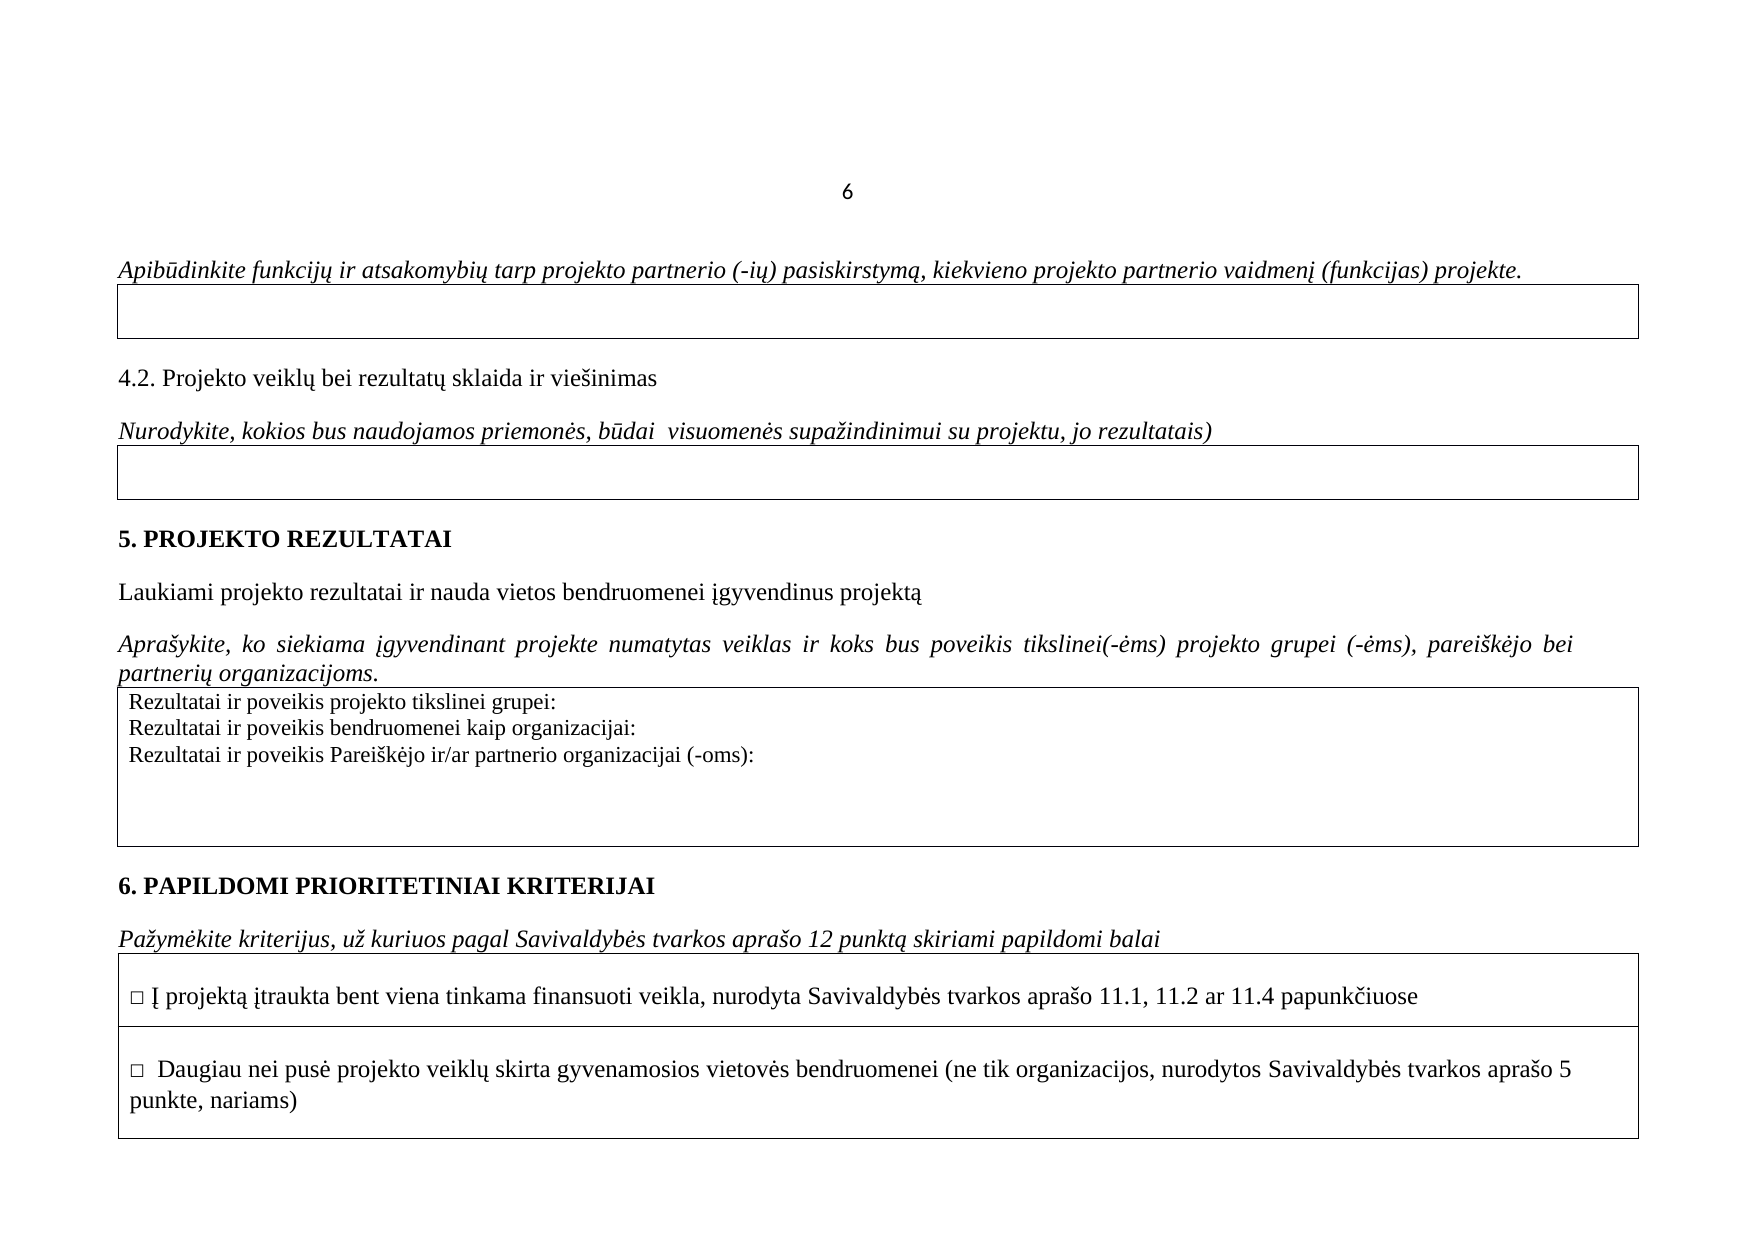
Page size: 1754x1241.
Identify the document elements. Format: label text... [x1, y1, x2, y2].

text Nurodykite, kokios bus naudojamos priemonės, būdai visuomenės supažindinimui su projektu, jo rezultatais) [118, 416, 1577, 445]
table_header ☐ Į projektą įtraukta bent viena tinkama finansuoti veikla, nurodyta Savivaldybės tvarkos aprašo 11.1, 11.2 ar 11.4 papunkčiuose [119, 954, 1638, 1026]
table_cell ☐ Daugiau nei pusė projekto veiklų skirta gyvenamosios vietovės bendruomenei (ne tik organizacijos, nurodytos Savivaldybės tvarkos aprašo 5 punkte, nariams) [119, 1027, 1638, 1138]
text 6. PAPILDOMI PRIORITETINIAI KRITERIJAI [118, 871, 1577, 900]
text Pažymėkite kriterijus, už kuriuos pagal Savivaldybės tvarkos aprašo 12 punktą skiriami papildomi balai [118, 924, 1577, 953]
text Laukiami projekto rezultatai ir nauda vietos bendruomenei įgyvendinus projektą [118, 577, 1577, 605]
text 5. PROJEKTO REZULTATAI [118, 524, 1577, 553]
table_header [118, 285, 1638, 338]
table_header Rezultatai ir poveikis projekto tikslinei grupei: Rezultatai ir poveikis bendruomenei kaip organizacijai: Rezultatai ir poveikis Pareiškėjo ir/ar partnerio organizacijai (-oms): [118, 688, 1638, 846]
text 4.2. Projekto veiklų bei rezultatų sklaida ir viešinimas [118, 363, 1577, 392]
text Apibūdinkite funkcijų ir atsakomybių tarp projekto partnerio (-ių) pasiskirstymą, kiekvieno projekto partnerio vaidmenį (funkcijas) projekte. [118, 256, 1577, 284]
text Aprašykite, ko siekiama įgyvendinant projekte numatytas veiklas ir koks bus poveikis tikslinei(-ėms) projekto grupei (-ėms), pareiškėjo bei partnerių organizacijoms. [118, 629, 1577, 687]
table_header [118, 446, 1638, 499]
